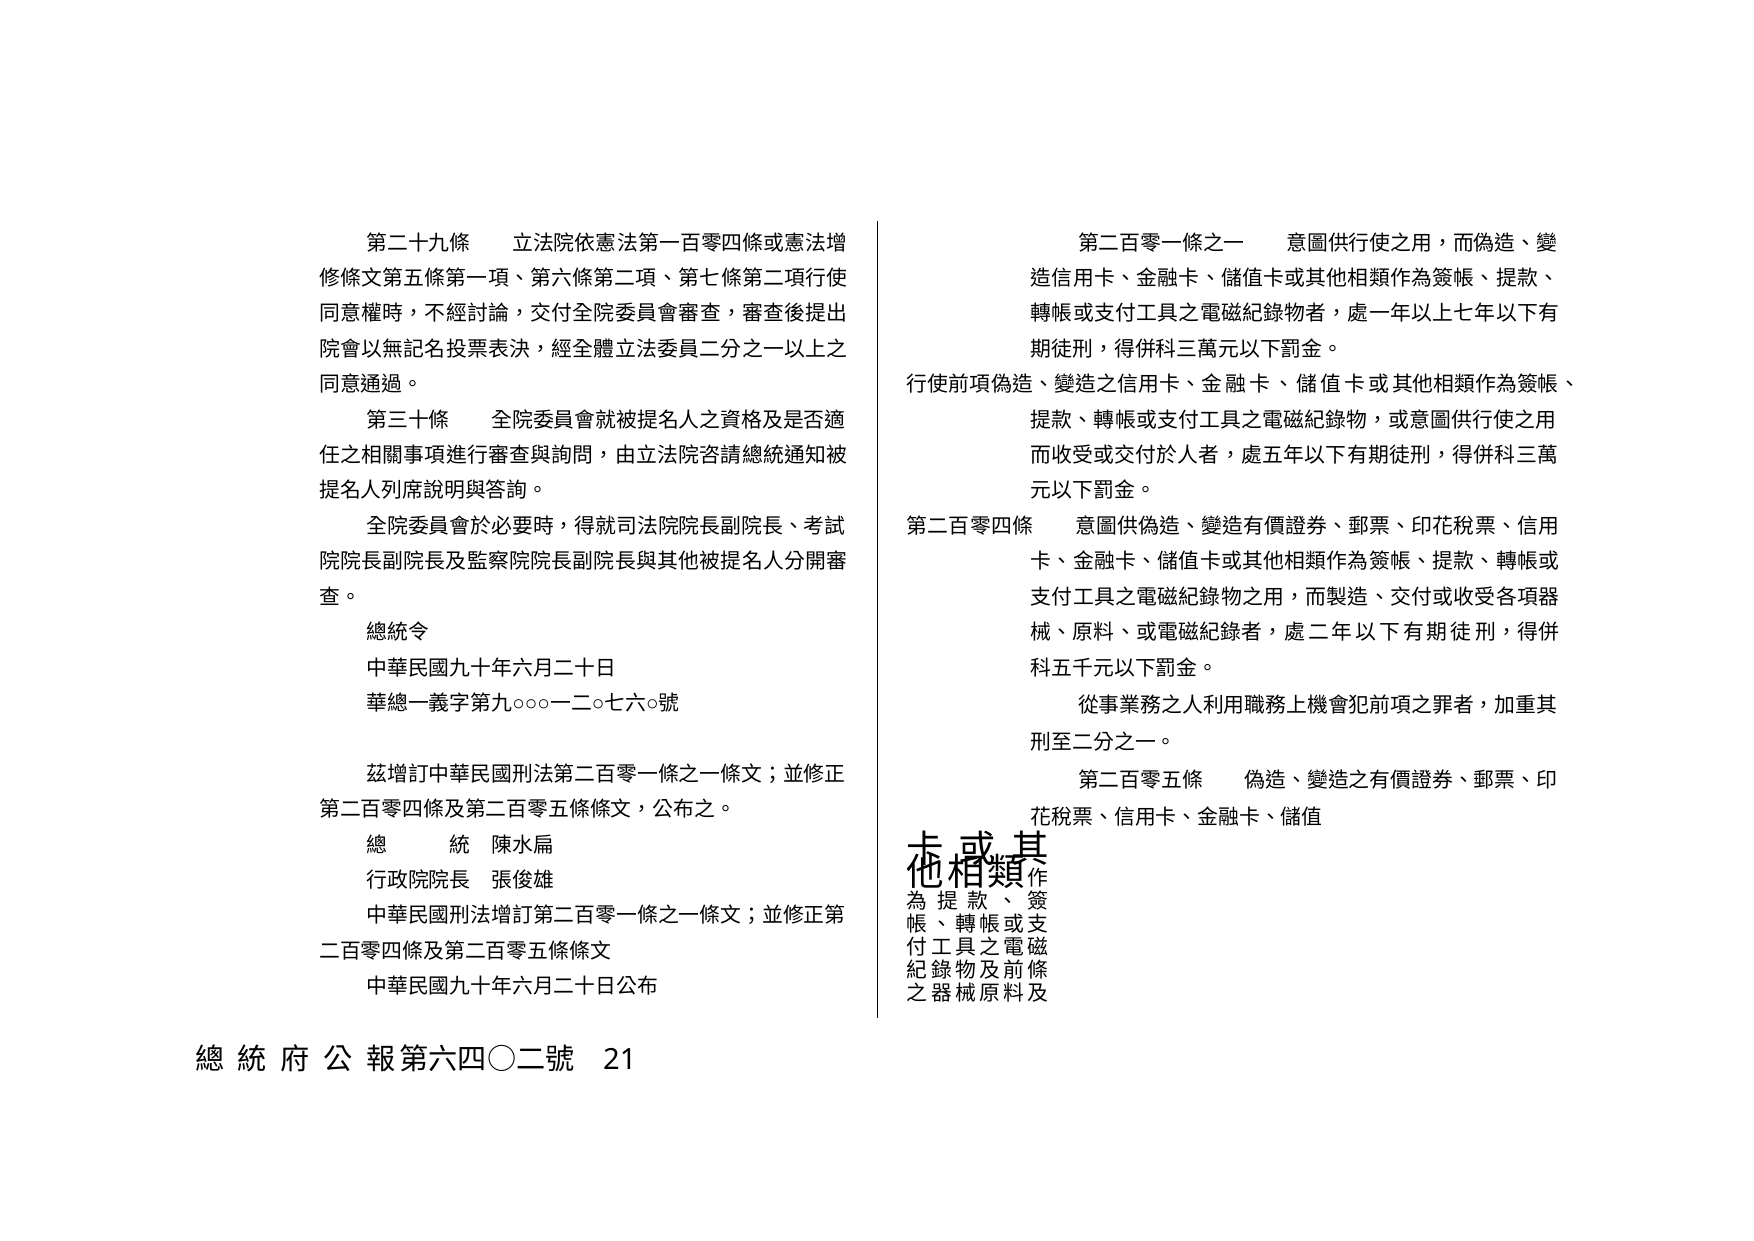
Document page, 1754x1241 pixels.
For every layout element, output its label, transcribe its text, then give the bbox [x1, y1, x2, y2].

text 第二百零四條 意圖供偽造、變造有價證券、郵票、印花稅票、信用卡、金融卡、儲值卡或其他相類作為簽帳、提款、轉帳或支付工具之電磁紀錄物之用，而製造、交付或收受各項器械、原料、或電磁紀錄者，處二年以下有期徒刑，得併科五千元以下罰金。 [907, 505, 1559, 682]
text 第二百零五條 偽造、變造之有價證券、郵票、印花稅票、信用卡、金融卡、儲值 [1031, 757, 1559, 832]
text 全院委員會於必要時，得就司法院院長副院長、考試院院長副院長及監察院院長副院長與其他被提名人分開審查。 [319, 505, 847, 611]
text 中華民國九十年六月二十日 [319, 647, 847, 682]
text 茲增訂中華民國刑法第二百零一條之一條文；並修正第二百零四條及第二百零五條條文，公布之。 [319, 753, 847, 824]
text 總 統 陳水扁 [319, 824, 847, 859]
text 中華民國九十年六月二十日公布 [319, 965, 847, 1001]
text 第三十條 全院委員會就被提名人之資格及是否適任之相關事項進行審查與詢問，由立法院咨請總統通知被提名人列席說明與答詢。 [319, 399, 847, 505]
text 中華民國刑法增訂第二百零一條之一條文；並修正第二百零四條及第二百零五條條文 [319, 894, 847, 965]
table_header 卡或其他相類作為提款、簽帳、轉帳或支付工具之電磁紀錄物及前條之器械原料及 [904, 832, 1051, 1005]
text 行政院院長 張俊雄 [319, 859, 847, 894]
table_header [1051, 832, 1564, 1005]
text 行使前項偽造、變造之信用卡、金融卡、儲值卡或其他相類作為簽帳、提款、轉帳或支付工具之電磁紀錄物，或意圖供行使之用，而收受或交付於人者，處五年以下有期徒刑，得併科三萬元以下罰金。 [907, 363, 1559, 505]
text 從事業務之人利用職務上機會犯前項之罪者，加重其刑至二分之一。 [1031, 682, 1559, 757]
text 華總一義字第九○○○一二○七六○號 [319, 682, 847, 717]
text 第二十九條 立法院依憲法第一百零四條或憲法增修條文第五條第一項、第六條第二項、第七條第二項行使同意權時，不經討論，交付全院委員會審查，審查後提出院會以無記名投票表決，經全體立法委員二分之一以上之同意通過。 [319, 222, 847, 399]
text 總統令 [319, 611, 847, 647]
text 第二百零一條之一 意圖供行使之用，而偽造、變造信用卡、金融卡、儲值卡或其他相類作為簽帳、提款、轉帳或支付工具之電磁紀錄物者，處一年以上七年以下有期徒刑，得併科三萬元以下罰金。 [1031, 222, 1559, 363]
